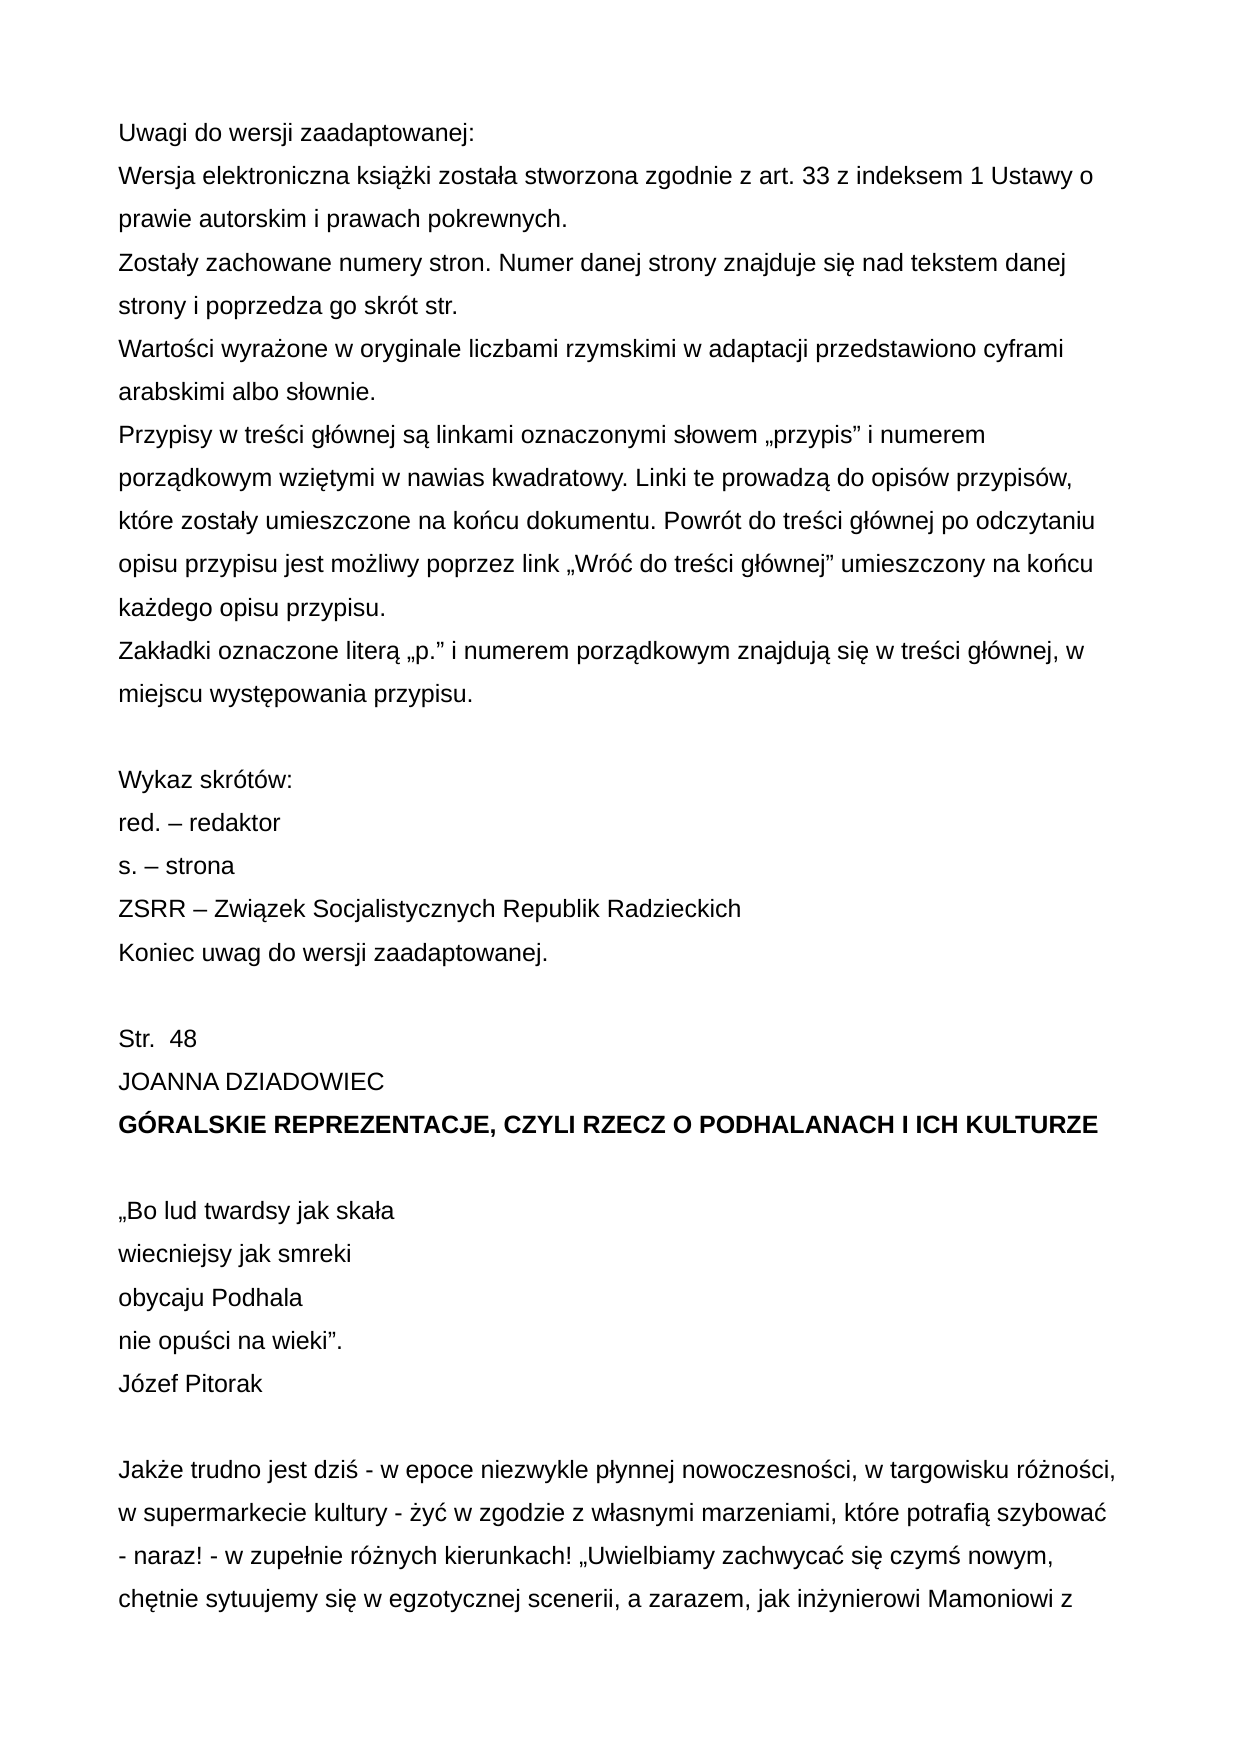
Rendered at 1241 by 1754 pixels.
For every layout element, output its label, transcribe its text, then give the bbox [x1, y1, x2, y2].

text Wersja elektroniczna książki została stworzona zgodnie z art. 33 z indeksem 1 Ustawy o prawie autorskim i prawach pokrewnych. [118, 161, 1122, 233]
text JOANNA DZIADOWIEC [118, 1067, 1122, 1096]
text Wartości wyrażone w oryginale liczbami rzymskimi w adaptacji przedstawiono cyframi arabskimi albo słownie. [118, 334, 1122, 406]
text „Bo lud twardsy jak skała [118, 1196, 1063, 1225]
subtitle GÓRALSKIE REPREZENTACJE, CZYLI RZECZ O PODHALANACH I ICH KULTURZE [118, 1110, 1122, 1139]
text Zakładki oznaczone literą „p.” i numerem porządkowym znajdują się w treści głównej, w miejscu występowania przypisu. [118, 636, 1122, 707]
text s. – strona [118, 851, 1122, 880]
text Zostały zachowane numery stron. Numer danej strony znajduje się nad tekstem danej strony i poprzedza go skrót str. [118, 247, 1122, 319]
text obycaju Podhala [118, 1282, 1063, 1311]
text Koniec uwag do wersji zaadaptowanej. [118, 937, 1122, 966]
text ZSRR – Związek Socjalistycznych Republik Radzieckich [118, 894, 1122, 923]
text Jakże trudno jest dziś - w epoce niezwykle płynnej nowoczesności, w targowisku różności, w supermarkecie kultury - żyć w zgodzie z własnymi marzeniami, które potrafią szybować - naraz! - w zupełnie różnych kierunkach! „Uwielbiamy zachwycać się czymś nowym, chętnie sytuujemy się w egzotycznej scenerii, a zarazem, jak inżynierowi Mamoniowi z [118, 1455, 1122, 1613]
text nie opuści na wieki”. [118, 1326, 1063, 1354]
text Uwagi do wersji zaadaptowanej: [118, 118, 1122, 147]
text Str. 48 [118, 1024, 1122, 1052]
text wiecniejsy jak smreki [118, 1239, 1063, 1268]
text red. – redaktor [118, 808, 1122, 837]
text Przypisy w treści głównej są linkami oznaczonymi słowem „przypis” i numerem porządkowym wziętymi w nawias kwadratowy. Linki te prowadzą do opisów przypisów, które zostały umieszczone na końcu dokumentu. Powrót do treści głównej po odczytaniu opisu przypisu jest możliwy poprzez link „Wróć do treści głównej” umieszczony na końcu każdego opisu przypisu. [118, 420, 1122, 621]
text Józef Pitorak [118, 1369, 1122, 1397]
text Wykaz skrótów: [118, 722, 1122, 794]
